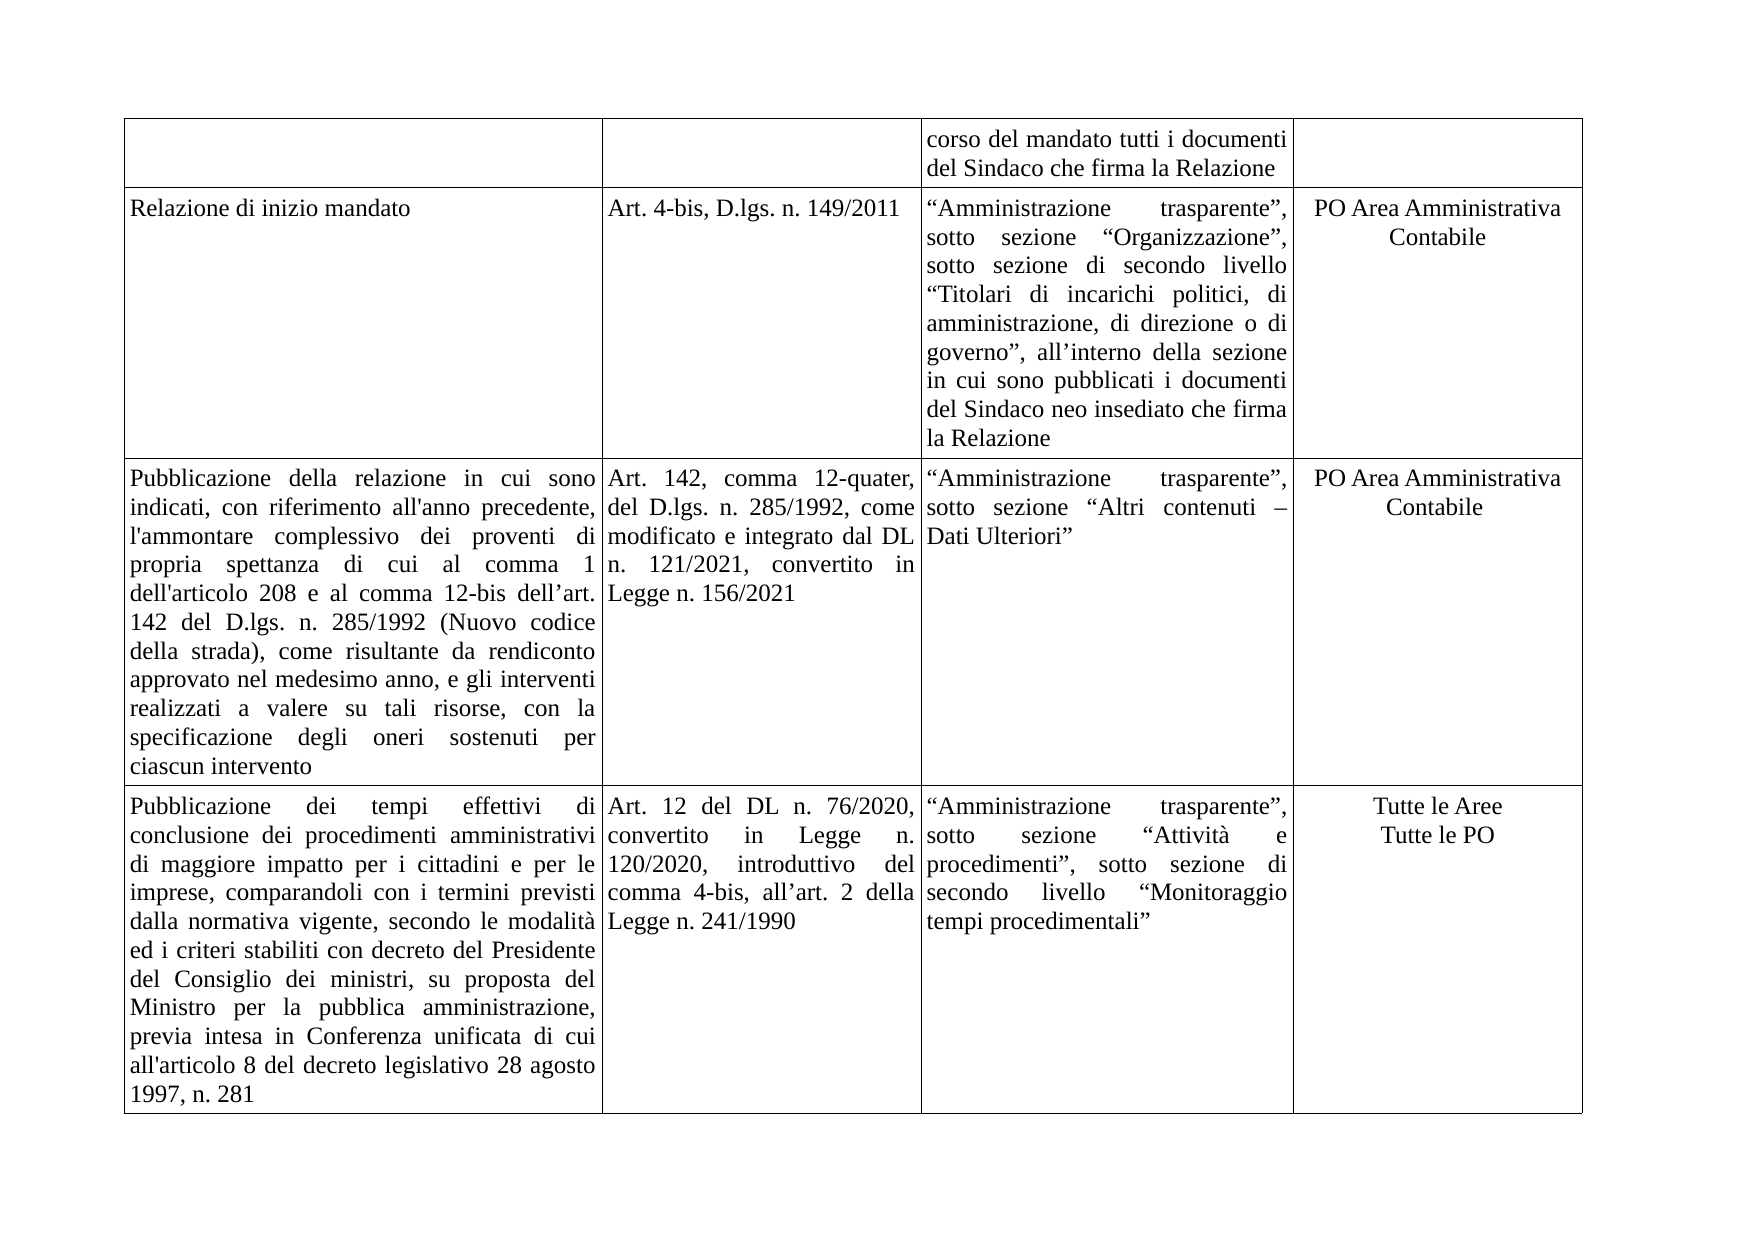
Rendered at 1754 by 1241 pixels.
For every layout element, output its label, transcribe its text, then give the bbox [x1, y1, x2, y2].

table_cell Pubblicazione dei tempi effettivi di conclusione dei procedimenti amministrativi di maggiore impatto per i cittadini e per le imprese, comparandoli con i termini previsti dalla normativa vigente, secondo le modalità ed i criteri stabiliti con decreto del Presidente del Consiglio dei ministri, su proposta del Ministro per la pubblica amministrazione, previa intesa in Conferenza unificata di cui all'articolo 8 del decreto legislativo 28 agosto 1997, n. 281 [125, 786, 602, 1113]
table_cell “Amministrazione trasparente”, sotto sezione “Altri contenuti – Dati Ulteriori” [922, 459, 1293, 785]
table_cell “Amministrazione trasparente”, sotto sezione “Attività e procedimenti”, sotto sezione di secondo livello “Monitoraggio tempi procedimentali” [922, 786, 1293, 1113]
table_cell Art. 142, comma 12-quater, del D.lgs. n. 285/1992, come modificato e integrato dal DL n. 121/2021, convertito in Legge n. 156/2021 [603, 459, 921, 785]
table_cell PO Area Amministrativa Contabile [1294, 188, 1582, 457]
table_cell [125, 119, 602, 187]
table_cell PO Area Amministrativa Contabile [1294, 459, 1582, 785]
table_cell [603, 119, 921, 187]
table_cell Art. 12 del DL n. 76/2020, convertito in Legge n. 120/2020, introduttivo del comma 4-bis, all’art. 2 della Legge n. 241/1990 [603, 786, 921, 1113]
table_cell Pubblicazione della relazione in cui sono indicati, con riferimento all'anno precedente, l'ammontare complessivo dei proventi di propria spettanza di cui al comma 1 dell'articolo 208 e al comma 12-bis dell’art. 142 del D.lgs. n. 285/1992 (Nuovo codice della strada), come risultante da rendiconto approvato nel medesimo anno, e gli interventi realizzati a valere su tali risorse, con la specificazione degli oneri sostenuti per ciascun intervento [125, 459, 602, 785]
table_cell Art. 4-bis, D.lgs. n. 149/2011 [603, 188, 921, 457]
table_cell Tutte le Aree Tutte le PO [1294, 786, 1582, 1113]
table_cell “Amministrazione trasparente”, sotto sezione “Organizzazione”, sotto sezione di secondo livello “Titolari di incarichi politici, di amministrazione, di direzione o di governo”, all’interno della sezione in cui sono pubblicati i documenti del Sindaco neo insediato che firma la Relazione [922, 188, 1293, 457]
table_cell corso del mandato tutti i documenti del Sindaco che firma la Relazione [922, 119, 1293, 187]
table_cell [1294, 119, 1582, 187]
table_cell Relazione di inizio mandato [125, 188, 602, 457]
